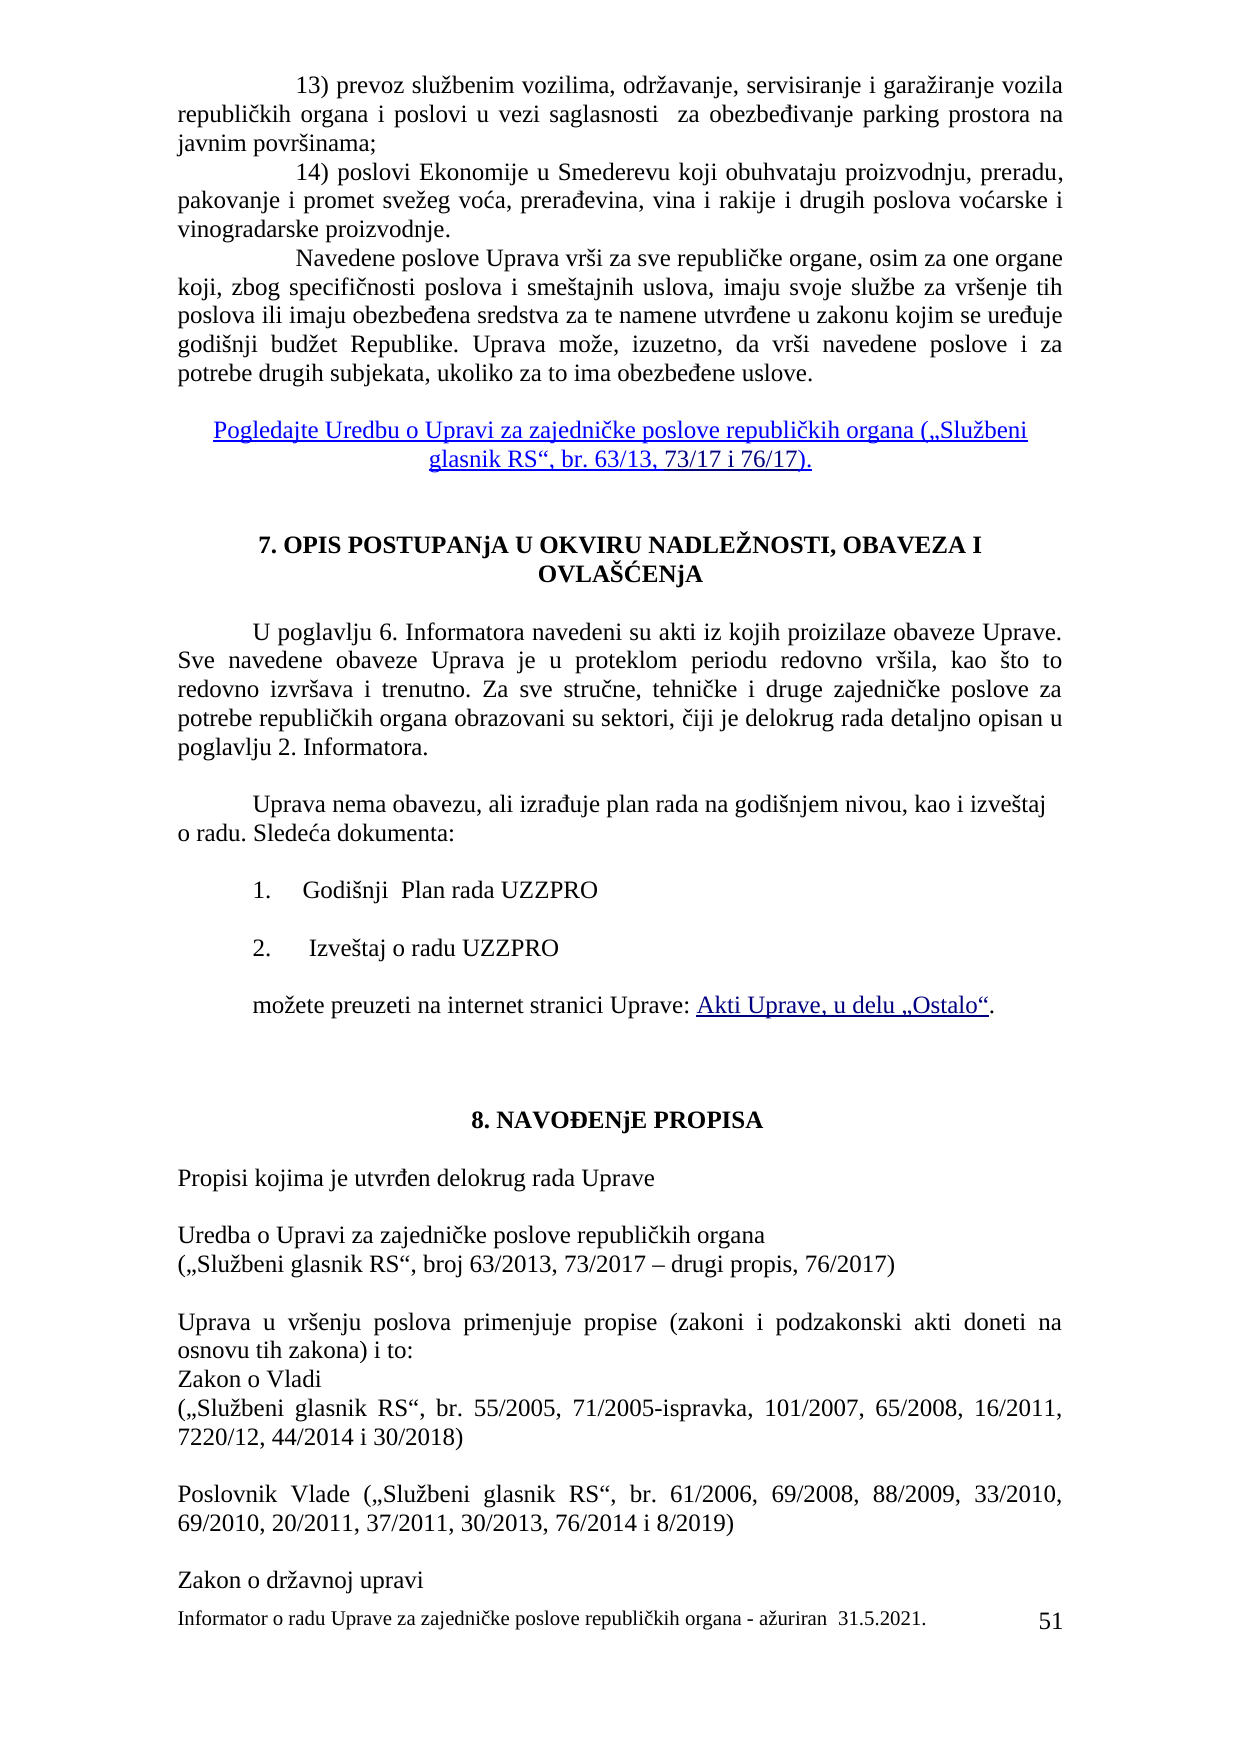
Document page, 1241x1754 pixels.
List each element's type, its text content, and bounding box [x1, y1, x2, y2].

text Uprava u vršenju poslova primenjuje propise (zakoni i podzakonski akti doneti na osnovu tih zakona) i to: [177, 1307, 1063, 1364]
text 13) prevoz službenim vozilima, održavanje, servisiranje i garažiranje vozila republičkih organa i poslovi u vezi saglasnosti za obezbeđivanje parking prostora na javnim površinama; [177, 70, 1063, 157]
text možete preuzeti na internet stranici Uprave: Akti Uprave, u delu „Ostalo“. [177, 990, 1063, 1019]
text Zakon o državnoj upravi [177, 1565, 1063, 1594]
text („Službeni glasnik RS“, br. 55/2005, 71/2005-ispravka, 101/2007, 65/2008, 16/2011, 7220/12, 44/2014 i 30/2018) [177, 1393, 1063, 1450]
text 7. OPIS POSTUPANјA U OKVIRU NADLEŽNOSTI, OBAVEZA I OVLAŠĆENјA [177, 530, 1063, 588]
text 14) poslovi Ekonomije u Smederevu koji obuhvataju proizvodnju, preradu, pakovanje i promet svežeg voća, prerađevina, vina i rakije i drugih poslova voćarske i vinogradarske proizvodnje. [177, 157, 1063, 243]
text Poslovnik Vlade („Službeni glasnik RS“, br. 61/2006, 69/2008, 88/2009, 33/2010, 69/2010, 20/2011, 37/2011, 30/2013, 76/2014 i 8/2019) [177, 1479, 1063, 1537]
text Zakon o Vladi [177, 1364, 1063, 1393]
text („Službeni glasnik RS“, broj 63/2013, 73/2017 – drugi propis, 76/2017) [177, 1249, 1063, 1278]
text Uprava nema obavezu, ali izrađuje plan rada na godišnjem nivou, kao i izveštaj o radu. Sledeća dokumenta: [177, 789, 1063, 847]
list Godišnji Plan rada UZZPRO [252, 875, 1063, 904]
text Pogledajte Uredbu o Upravi za zajedničke poslove republičkih organa („Službeni glasnik RS“, br. 63/13, 73/17 i 76/17). [177, 415, 1063, 473]
text Uredba o Upravi za zajedničke poslove republičkih organa [177, 1220, 1063, 1249]
text 2. Izveštaj o radu UZZPRO [177, 933, 1063, 962]
text Propisi kojima je utvrđen delokrug rada Uprave [177, 1163, 1063, 1192]
text Navedene poslove Uprava vrši za sve republičke organe, osim za one organe koji, zbog specifičnosti poslova i smeštajnih uslova, imaju svoje službe za vršenje tih poslova ili imaju obezbeđena sredstva za te namene utvrđene u zakonu kojim se uređuje godišnji budžet Republike. Uprava može, izuzetno, da vrši navedene poslove i za potrebe drugih subjekata, ukoliko za to ima obezbeđene uslove. [177, 243, 1063, 387]
text U poglavlјu 6. Informatora navedeni su akti iz kojih proizilaze obaveze Uprave. Sve navedene obaveze Uprava je u proteklom periodu redovno vršila, kao što to redovno izvršava i trenutno. Za sve stručne, tehničke i druge zajedničke poslove za potrebe republičkih organa obrazovani su sektori, čiji je delokrug rada detalјno opisan u poglavlјu 2. Informatora. [177, 617, 1063, 760]
text 8. NAVOĐENјE PROPISA [177, 1105, 1063, 1134]
